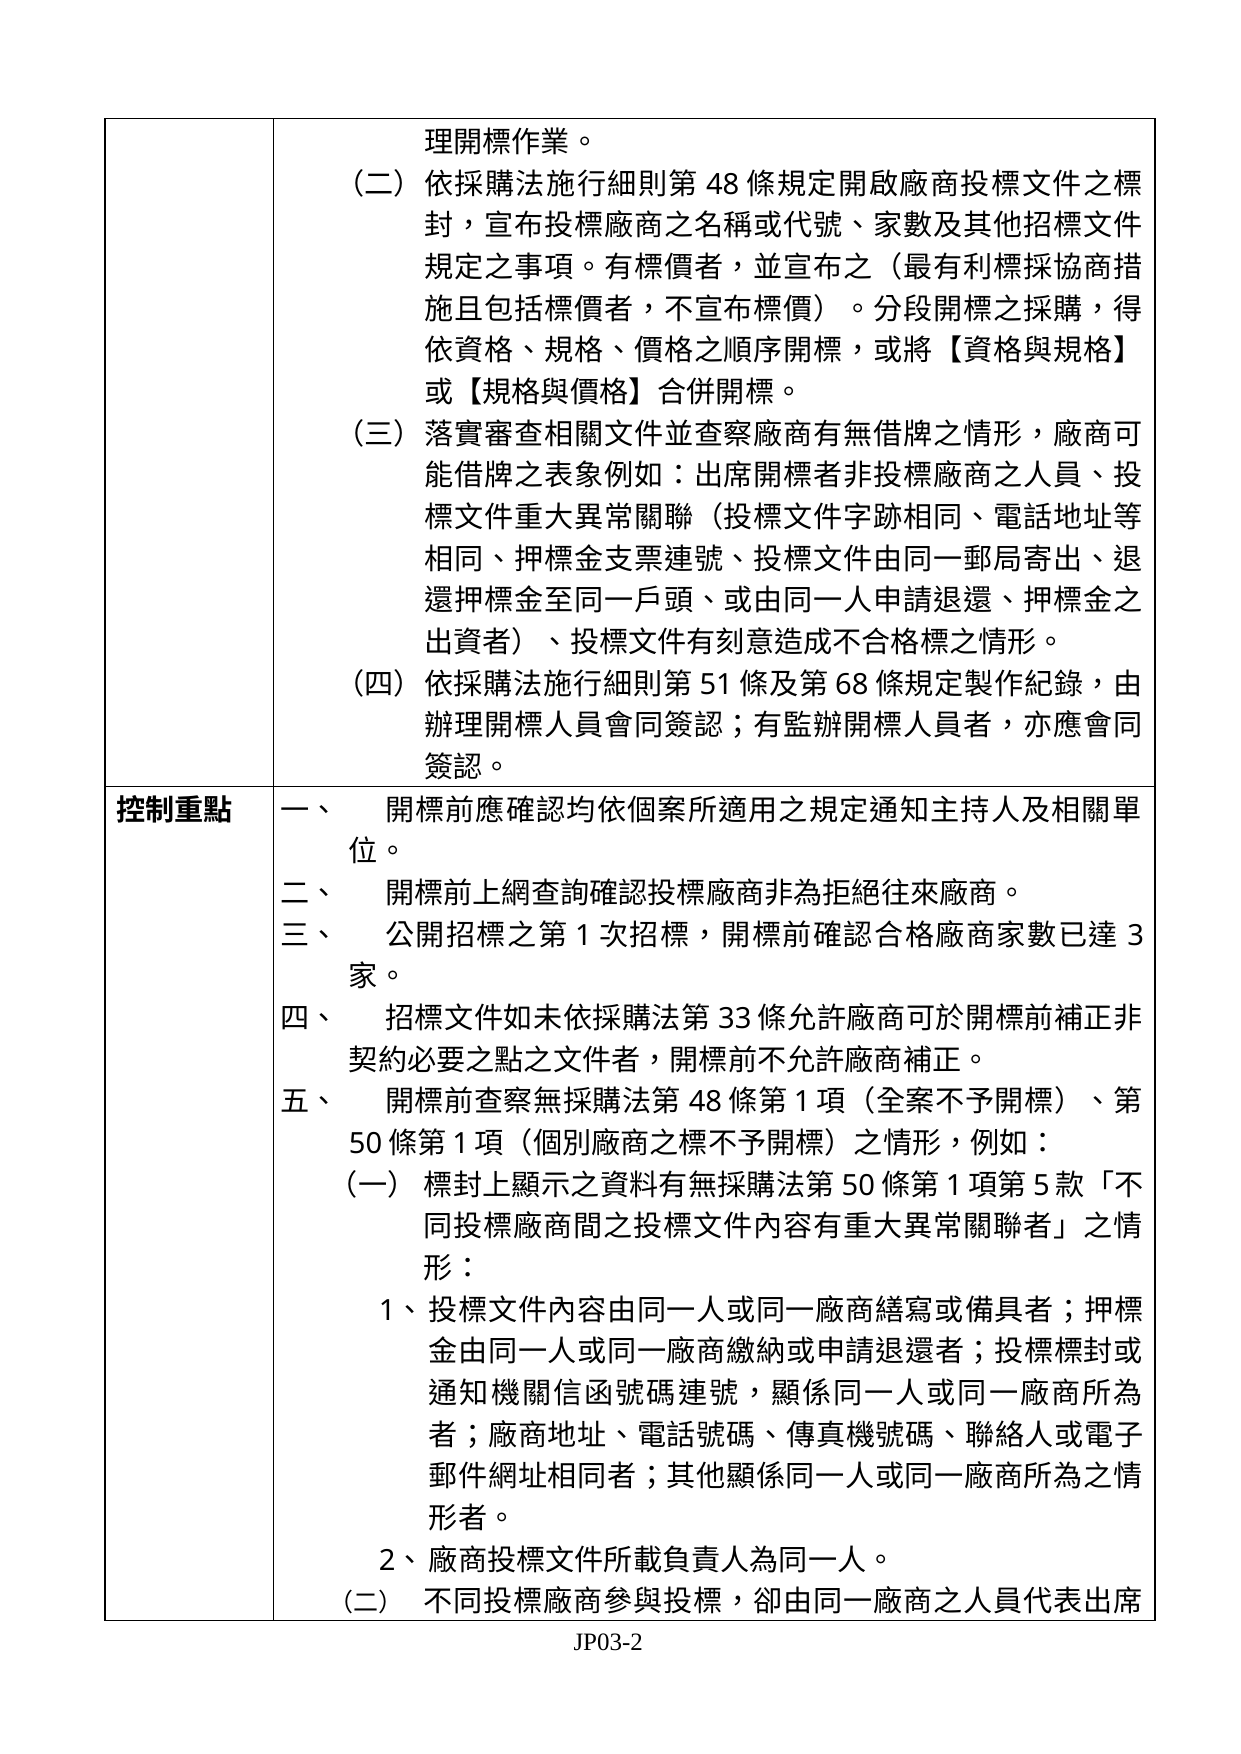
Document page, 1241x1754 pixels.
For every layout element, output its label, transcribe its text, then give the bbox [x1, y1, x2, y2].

table_cell [106, 119, 273, 786]
table_cell 開標前： 主辦單位簽請機關首長或其授權人員，指派適當人員擔任主持開標人員，主持開標人員得兼任承辦開標人員。 主辦單位依採購金額屬於公告金額十分之一以下、未達公告金額而逾公告金額十分之一、公告金額以上、查核金額以上，依政府採購法（下稱採購法）第12條、第13條、未達公告金額採購監辦辦法、機關主會計及有關單位會同監辦採購辦法、採購法施行細則第7條，通知上級機關、主（會）計單位、有關單位派員監辦。 開標後需當場審標者，通知承辦審標事項之人員會辦、協辦。 主辦單位於開標前查察是否有採購法第48條第1項、第50條第1項各款所列情形；若有前者，則全案不予開標；若有後者，則個別廠商之標不予開標。 廠商如屬機關依工程會109年4月29日工程企字第10901002883號令於招標文件規定不得參與該機關採購者，其投標文件不予開標。 有採購法第15條第1項、第38條、第39條、第59條及其施行細則第33條、第38條情形之廠商，其投標文件不予開標。 依採購法第46條及其施行細則第54條規定，須於開標前訂定底價者，查察是否已訂定底價。 依採購法第15條第2項規定查察承辦、監辦採購人員有無須迴避情形。 公開招標第1次招標之開標，依採購法第45條、其施行細則第55條及主管機關訂頒之「機關辦理採購之廠商家數規定一覽表」，檢查投標廠商家數是否已達法定家數（如有分段開標，係指第1段開標）：未達法定家數者，不予開標。已達法定家數者，辦理開標。 開標時： 依採購法施行細則第50條所載辦理開標人員分工事項辦理開標作業。 依採購法施行細則第48條規定開啟廠商投標文件之標封，宣布投標廠商之名稱或代號、家數及其他招標文件規定之事項。有標價者，並宣布之（最有利標採協商措施且包括標價者，不宣布標價）。分段開標之採購，得依資格、規格、價格之順序開標，或將【資格與規格】或【規格與價格】合併開標。 落實審查相關文件並查察廠商有無借牌之情形，廠商可能借牌之表象例如：出席開標者非投標廠商之人員、投標文件重大異常關聯（投標文件字跡相同、電話地址等相同、押標金支票連號、投標文件由同一郵局寄出、退還押標金至同一戶頭、或由同一人申請退還、押標金之出資者）、投標文件有刻意造成不合格標之情形。 依採購法施行細則第51條及第68條規定製作紀錄，由辦理開標人員會同簽認；有監辦開標人員者，亦應會同簽認。 [274, 119, 1154, 786]
table_cell 控制重點 [106, 787, 273, 1620]
table_cell 開標前應確認均依個案所適用之規定通知主持人及相關單位。 開標前上網查詢確認投標廠商非為拒絕往來廠商。 公開招標之第1次招標，開標前確認合格廠商家數已達3家。 招標文件如未依採購法第33條允許廠商可於開標前補正非契約必要之點之文件者，開標前不允許廠商補正。 開標前查察無採購法第48條第1項（全案不予開標）、第50條第1項（個別廠商之標不予開標）之情形，例如： 標封上顯示之資料有無採購法第50條第1項第5款「不同投標廠商間之投標文件內容有重大異常關聯者」之情形： 投標文件內容由同一人或同一廠商繕寫或備具者；押標金由同一人或同一廠商繳納或申請退還者；投標標封或通知機關信函號碼連號，顯係同一人或同一廠商所為者；廠商地址、電話號碼、傳真機號碼、聯絡人或電子郵件網址相同者；其他顯係同一人或同一廠商所為之情形者。 廠商投標文件所載負責人為同一人。 不同投標廠商參與投標，卻由同一廠商之人員代表出席開標、評審、評選、決標等會議。 查察廠商非屬機關依工程會109年4月29日令於招標文件規定不得參與投標之廠商。 查察無採購法第15條第1項及第2項（機關人員離職後之禁止行為、機關人員迴避）及其施行細則第33條、第38條規定（不得參加投標、作為決標對象或分包廠商或協助投標廠商）之情形。 查察廠商投標相關文件有無可能借牌之表象。 須訂定底價之案件，依規定訂定底價。 注意無工程會令頒「政府採購錯誤行為態樣」所列開標程序之錯誤態樣。 [274, 787, 1154, 1620]
